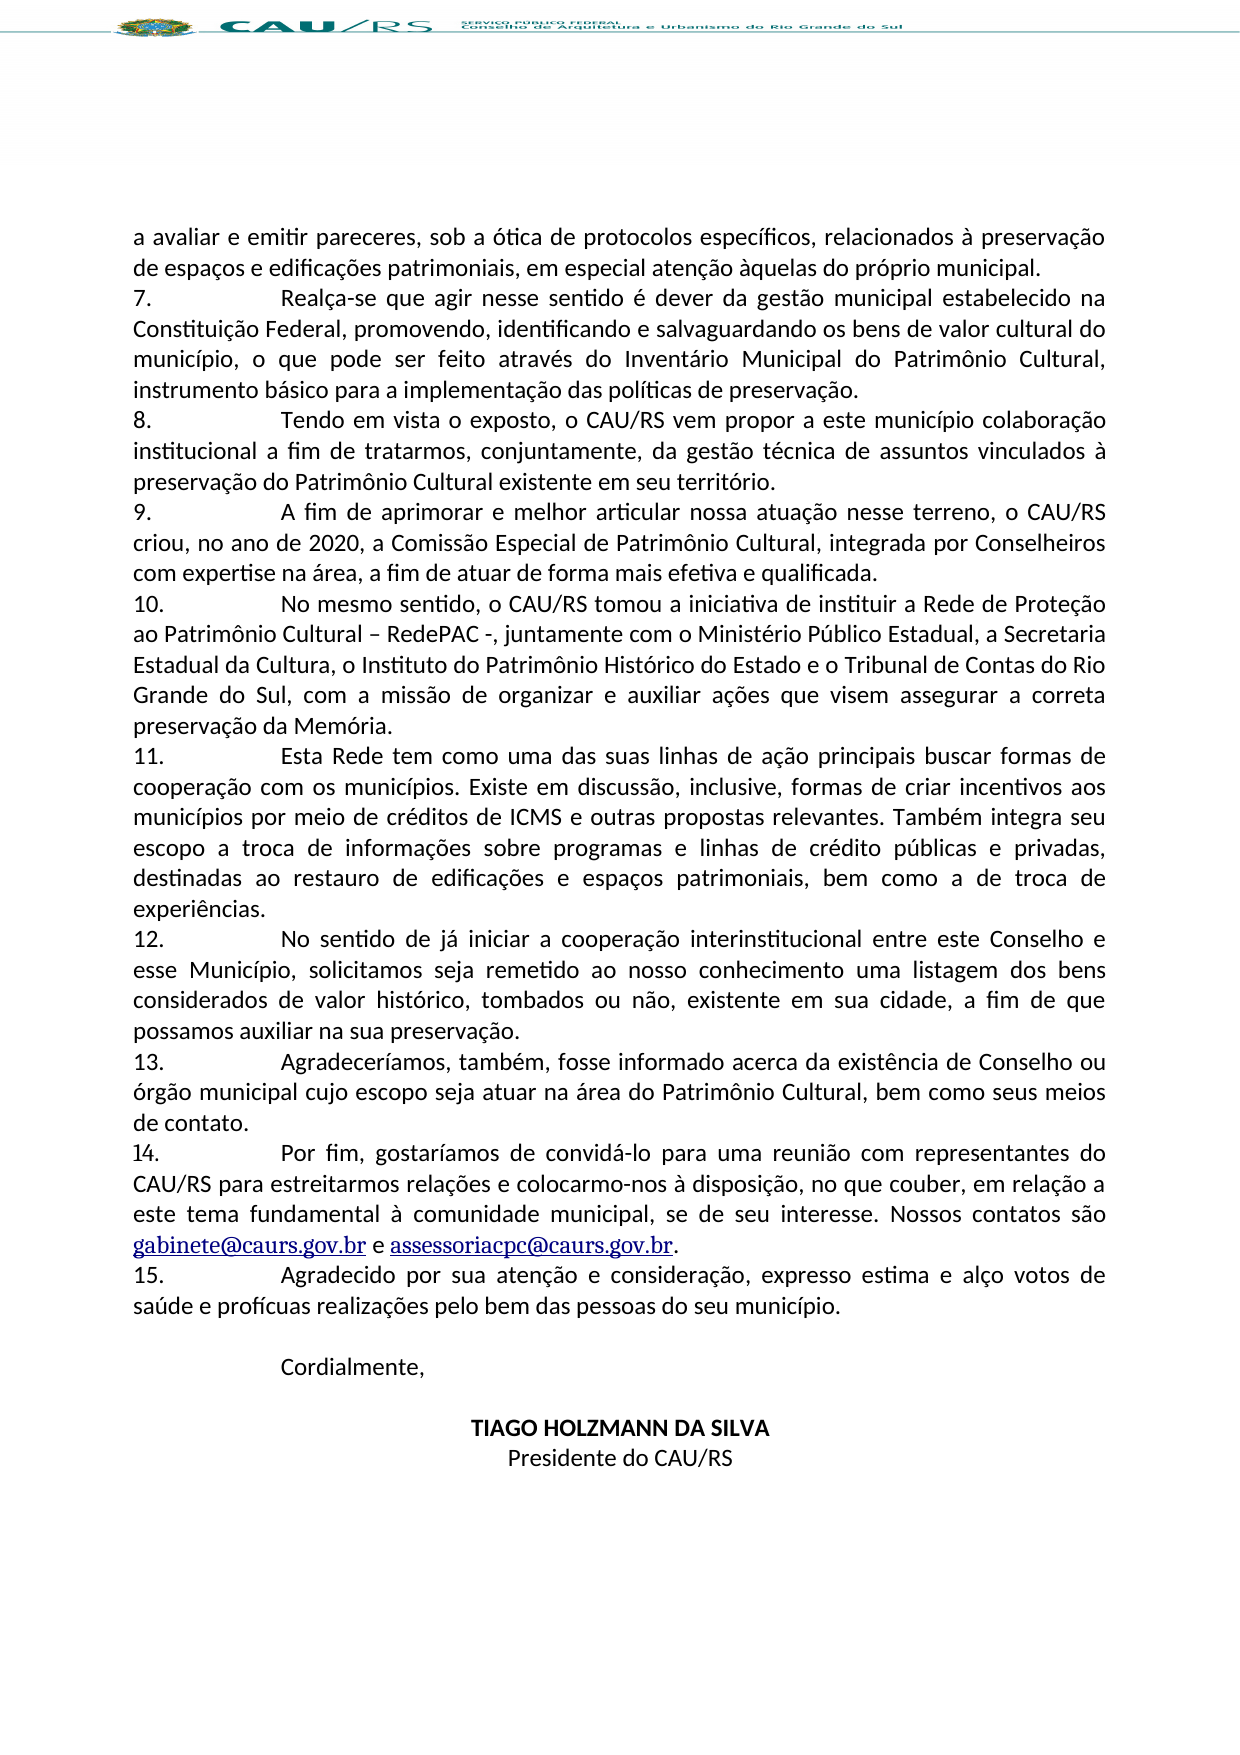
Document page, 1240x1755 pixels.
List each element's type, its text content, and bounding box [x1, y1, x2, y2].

list No sentido de já iniciar a cooperação interinstitucional entre este Conselho e esse Município, solicitamos seja remetido ao nosso conhecimento uma listagem dos bens considerados de valor histórico, tombados ou não, existente em sua cidade, a fim de que possamos auxiliar na sua preservação. [133, 923, 1107, 1046]
list Agradecido por sua atenção e consideração, expresso estima e alço votos de saúde e profícuas realizações pelo bem das pessoas do seu município. [133, 1259, 1107, 1320]
list Por fim, gostaríamos de convidá-lo para uma reunião com representantes do CAU/RS para estreitarmos relações e colocarmo-nos à disposição, no que couber, em relação a este tema fundamental à comunidade municipal, se de seu interesse. Nossos contatos são gabinete@caurs.gov.br e assessoriacpc@caurs.gov.br. [133, 1137, 1107, 1259]
list A fim de aprimorar e melhor articular nossa atuação nesse terreno, o CAU/RS criou, no ano de 2020, a Comissão Especial de Patrimônio Cultural, integrada por Conselheiros com expertise na área, a fim de atuar de forma mais efetiva e qualificada. [133, 496, 1107, 588]
table_cell Presidente do CAU/RS [459, 1443, 781, 1473]
list a avaliar e emitir pareceres, sob a ótica de protocolos específicos, relacionados à preservação de espaços e edificações patrimoniais, em especial atenção àquelas do próprio municipal. [133, 222, 1107, 283]
list Realça-se que agir nesse sentido é dever da gestão municipal estabelecido na Constituição Federal, promovendo, identificando e salvaguardando os bens de valor cultural do município, o que pode ser feito através do Inventário Municipal do Patrimônio Cultural, instrumento básico para a implementação das políticas de preservação. [133, 283, 1107, 405]
table_header TIAGO HOLZMANN DA SILVA [459, 1412, 781, 1442]
list Agradeceríamos, também, fosse informado acerca da existência de Conselho ou órgão municipal cujo escopo seja atuar na área do Patrimônio Cultural, bem como seus meios de contato. [133, 1046, 1107, 1137]
text Cordialmente, [207, 1351, 1107, 1381]
list No mesmo sentido, o CAU/RS tomou a iniciativa de instituir a Rede de Proteção ao Patrimônio Cultural – RedePAC -, juntamente com o Ministério Público Estadual, a Secretaria Estadual da Cultura, o Instituto do Patrimônio Histórico do Estado e o Tribunal de Contas do Rio Grande do Sul, com a missão de organizar e auxiliar ações que visem assegurar a correta preservação da Memória. [133, 588, 1107, 740]
list Tendo em vista o exposto, o CAU/RS vem propor a este município colaboração institucional a fim de tratarmos, conjuntamente, da gestão técnica de assuntos vinculados à preservação do Patrimônio Cultural existente em seu território. [133, 405, 1107, 496]
list Esta Rede tem como uma das suas linhas de ação principais buscar formas de cooperação com os municípios. Existe em discussão, inclusive, formas de criar incentivos aos municípios por meio de créditos de ICMS e outras propostas relevantes. Também integra seu escopo a troca de informações sobre programas e linhas de crédito públicas e privadas, destinadas ao restauro de edificações e espaços patrimoniais, bem como a de troca de experiências. [133, 740, 1107, 923]
